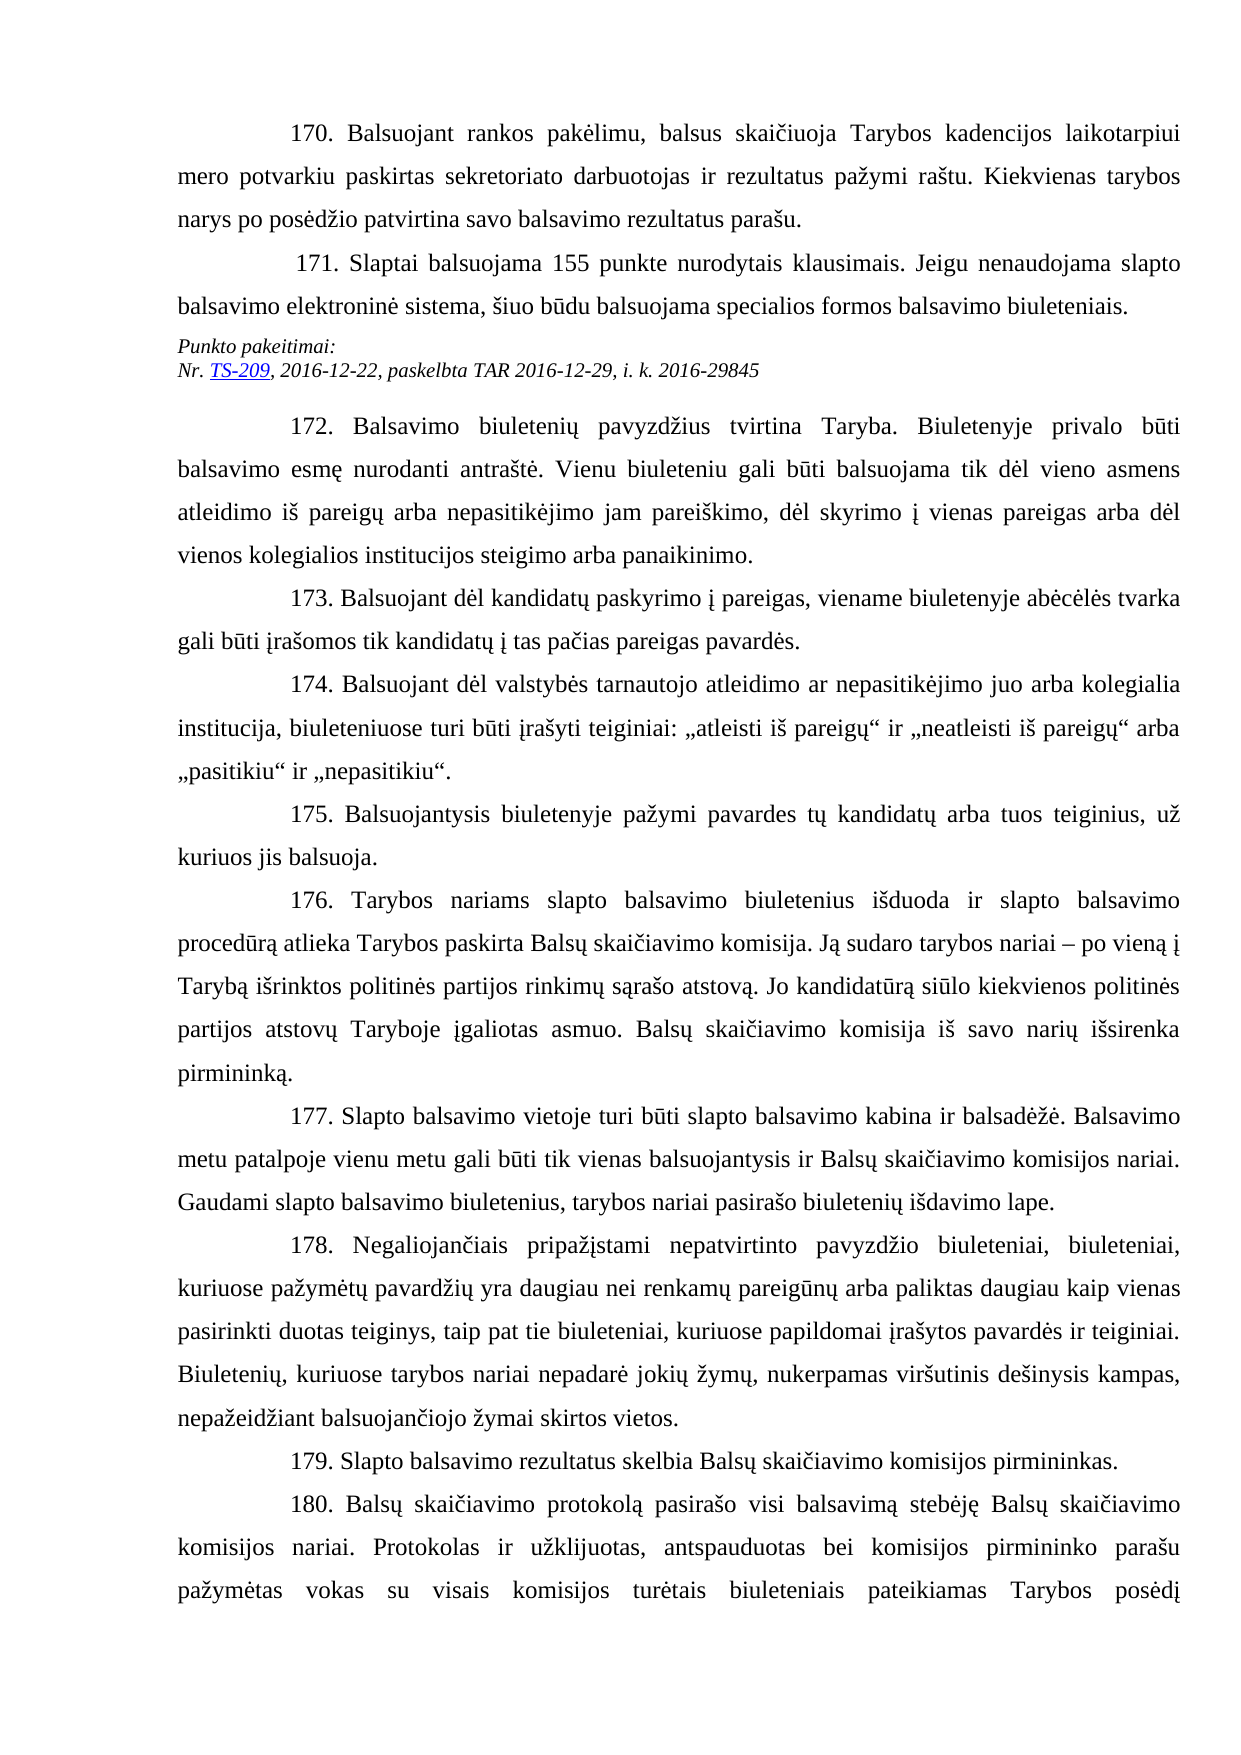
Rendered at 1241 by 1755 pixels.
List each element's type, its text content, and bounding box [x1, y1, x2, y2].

text 171. Slaptai balsuojama 155 punkte nurodytais klausimais. Jeigu nenaudojama slapto balsavimo elektroninė sistema, šiuo būdu balsuojama specialios formos balsavimo biuleteniais. [177, 248, 1181, 319]
text 173. Balsuojant dėl kandidatų paskyrimo į pareigas, viename biuletenyje abėcėlės tvarka gali būti įrašomos tik kandidatų į tas pačias pareigas pavardės. [177, 583, 1181, 655]
text 175. Balsuojantysis biuletenyje pažymi pavardes tų kandidatų arba tuos teiginius, už kuriuos jis balsuoja. [177, 799, 1181, 871]
text 178. Negaliojančiais pripažįstami nepatvirtinto pavyzdžio biuleteniai, biuleteniai, kuriuose pažymėtų pavardžių yra daugiau nei renkamų pareigūnų arba paliktas daugiau kaip vienas pasirinkti duotas teiginys, taip pat tie biuleteniai, kuriuose papildomai įrašytos pavardės ir teiginiai. Biuletenių, kuriuose tarybos nariai nepadarė jokių žymų, nukerpamas viršutinis dešinysis kampas, nepažeidžiant balsuojančiojo žymai skirtos vietos. [177, 1230, 1181, 1431]
text 172. Balsavimo biuletenių pavyzdžius tvirtina Taryba. Biuletenyje privalo būti balsavimo esmę nurodanti antraštė. Vienu biuleteniu gali būti balsuojama tik dėl vieno asmens atleidimo iš pareigų arba nepasitikėjimo jam pareiškimo, dėl skyrimo į vienas pareigas arba dėl vienos kolegialios institucijos steigimo arba panaikinimo. [177, 411, 1181, 569]
text 180. Balsų skaičiavimo protokolą pasirašo visi balsavimą stebėję Balsų skaičiavimo komisijos nariai. Protokolas ir užklijuotas, antspauduotas bei komisijos pirmininko parašu pažymėtas vokas su visais komisijos turėtais biuleteniais pateikiamas Tarybos posėdį [177, 1489, 1181, 1604]
text 179. Slapto balsavimo rezultatus skelbia Balsų skaičiavimo komisijos pirmininkas. [177, 1446, 1181, 1474]
text 170. Balsuojant rankos pakėlimu, balsus skaičiuoja Tarybos kadencijos laikotarpiui mero potvarkiu paskirtas sekretoriato darbuotojas ir rezultatus pažymi raštu. Kiekvienas tarybos narys po posėdžio patvirtina savo balsavimo rezultatus parašu. [177, 118, 1181, 233]
text 176. Tarybos nariams slapto balsavimo biuletenius išduoda ir slapto balsavimo procedūrą atlieka Tarybos paskirta Balsų skaičiavimo komisija. Ją sudaro tarybos nariai – po vieną į Tarybą išrinktos politinės partijos rinkimų sąrašo atstovą. Jo kandidatūrą siūlo kiekvienos politinės partijos atstovų Taryboje įgaliotas asmuo. Balsų skaičiavimo komisija iš savo narių išsirenka pirmininką. [177, 885, 1181, 1086]
text 174. Balsuojant dėl valstybės tarnautojo atleidimo ar nepasitikėjimo juo arba kolegialia institucija, biuleteniuose turi būti įrašyti teiginiai: „atleisti iš pareigų“ ir „neatleisti iš pareigų“ arba „pasitikiu“ ir „nepasitikiu“. [177, 669, 1181, 784]
text Punkto pakeitimai: [177, 334, 1181, 358]
text 177. Slapto balsavimo vietoje turi būti slapto balsavimo kabina ir balsadėžė. Balsavimo metu patalpoje vienu metu gali būti tik vienas balsuojantysis ir Balsų skaičiavimo komisijos nariai. Gaudami slapto balsavimo biuletenius, tarybos nariai pasirašo biuletenių išdavimo lape. [177, 1101, 1181, 1216]
text Nr. TS-209, 2016-12-22, paskelbta TAR 2016-12-29, i. k. 2016-29845 [177, 358, 1181, 382]
